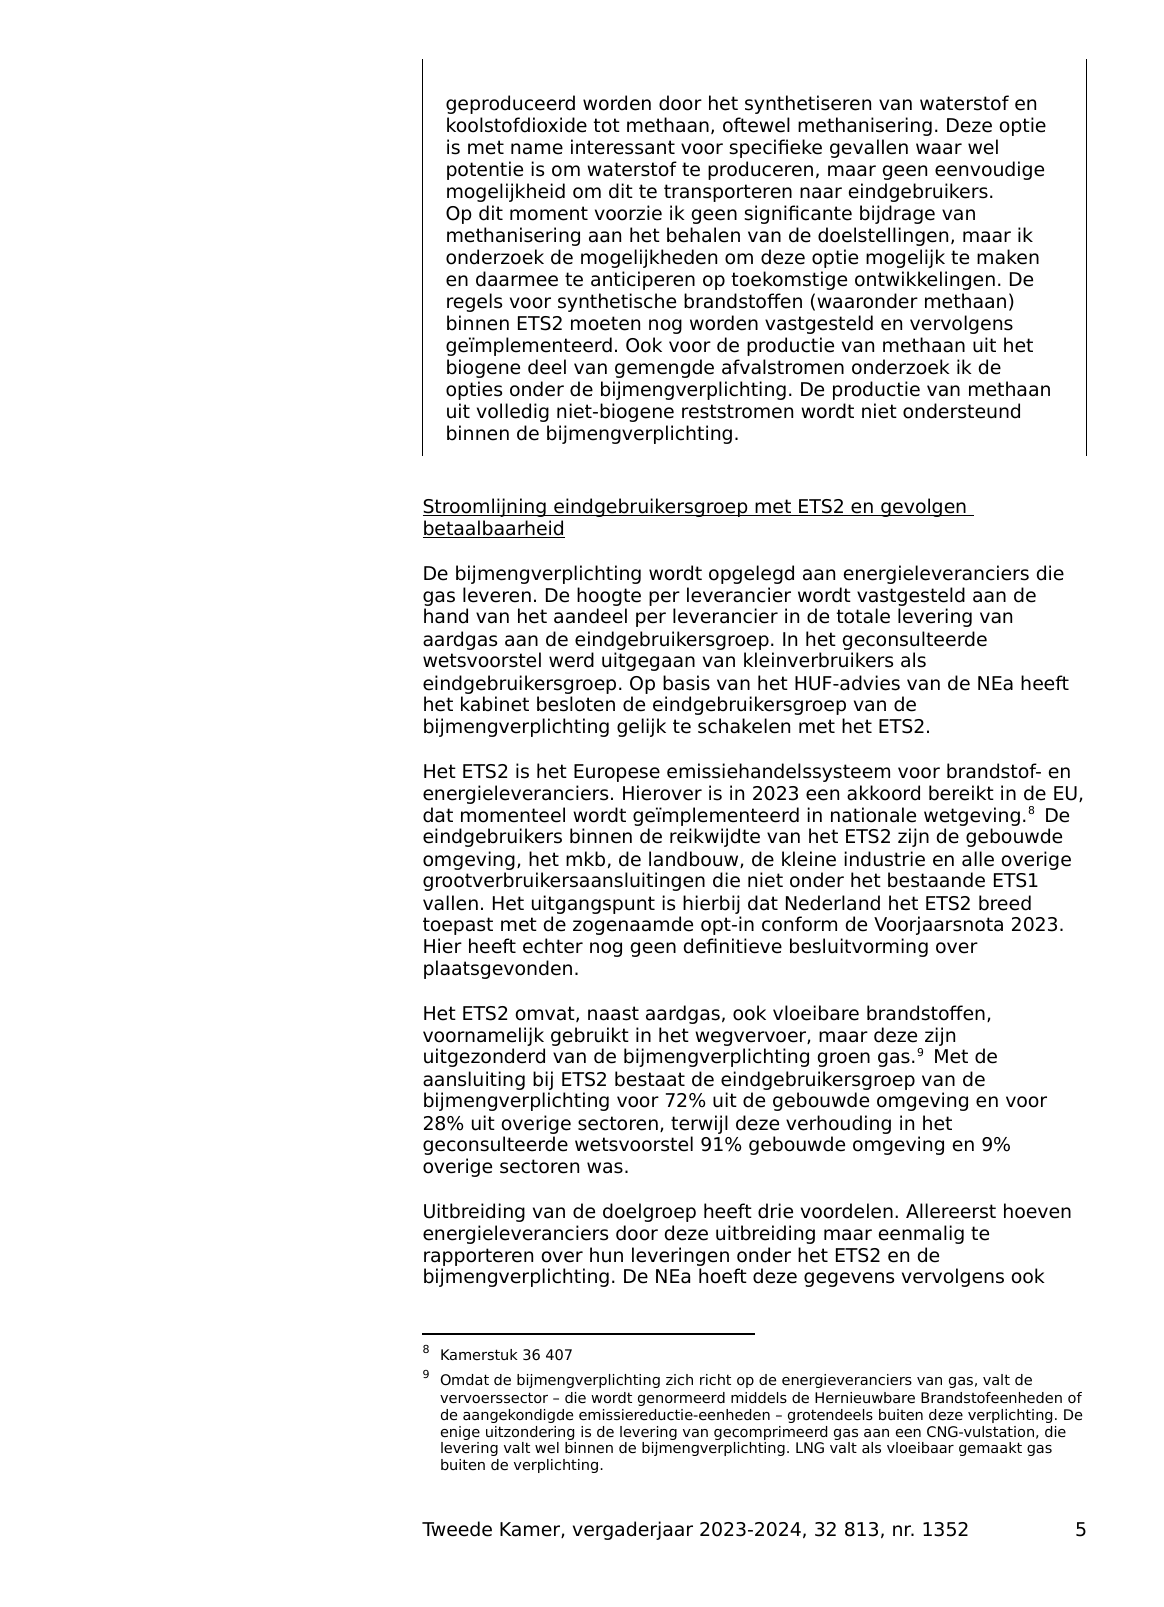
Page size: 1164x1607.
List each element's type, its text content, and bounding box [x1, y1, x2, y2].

text Kamerstuk 36 407 [422, 1343, 1087, 1365]
text Het ETS2 is het Europese emissiehandelssysteem voor brandstof- en energieleveranciers. Hierover is in 2023 een akkoord bereikt in de EU, dat momenteel wordt geïmplementeerd in nationale wetgeving. De eindgebruikers binnen de reikwijdte van het ETS2 zijn de gebouwde omgeving, het mkb, de landbouw, de kleine industrie en alle overige grootverbruikersaansluitingen die niet onder het bestaande ETS1 vallen. Het uitgangspunt is hierbij dat Nederland het ETS2 breed toepast met de zogenaamde opt-in conform de Voorjaarsnota 2023. Hier heeft echter nog geen definitieve besluitvorming over plaatsgevonden. [422, 761, 1087, 980]
text Uitbreiding van de doelgroep heeft drie voordelen. Allereerst hoeven energieleveranciers door deze uitbreiding maar eenmalig te rapporteren over hun leveringen onder het ETS2 en de bijmengverplichting. De NEa hoeft deze gegevens vervolgens ook [422, 1201, 1087, 1288]
subtitle Stroomlijning eindgebruikersgroep met ETS2 en gevolgen betaalbaarheid [422, 496, 1087, 540]
text Het ETS2 omvat, naast aardgas, ook vloeibare brandstoffen, voornamelijk gebruikt in het wegvervoer, maar deze zijn uitgezonderd van de bijmengverplichting groen gas. Met de aansluiting bij ETS2 bestaat de eindgebruikersgroep van de bijmengverplichting voor 72% uit de gebouwde omgeving en voor 28% uit overige sectoren, terwijl deze verhouding in het geconsulteerde wetsvoorstel 91% gebouwde omgeving en 9% overige sectoren was. [422, 1002, 1087, 1178]
text De bijmengverplichting wordt opgelegd aan energieleveranciers die gas leveren. De hoogte per leverancier wordt vastgesteld aan de hand van het aandeel per leverancier in de totale levering van aardgas aan de eindgebruikersgroep. In het geconsulteerde wetsvoorstel werd uitgegaan van kleinverbruikers als eindgebruikersgroep. Op basis van het HUF-advies van de NEa heeft het kabinet besloten de eindgebruikersgroep van de bijmengverplichting gelijk te schakelen met het ETS2. [422, 562, 1087, 738]
text Omdat de bijmengverplichting zich richt op de energieveranciers van gas, valt de vervoerssector – die wordt genormeerd middels de Hernieuwbare Brandstofeenheden of de aangekondigde emissiereductie-eenheden – grotendeels buiten deze verplichting. De enige uitzondering is de levering van gecomprimeerd gas aan een CNG-vulstation, die levering valt wel binnen de bijmengverplichting. LNG valt als vloeibaar gemaakt gas buiten de verplichting. [422, 1368, 1087, 1474]
table_header geproduceerd worden door het synthetiseren van waterstof en koolstofdioxide tot methaan, oftewel methanisering. Deze optie is met name interessant voor specifieke gevallen waar wel potentie is om waterstof te produceren, maar geen eenvoudige mogelijkheid om dit te transporteren naar eindgebruikers. Op dit moment voorzie ik geen significante bijdrage van methanisering aan het behalen van de doelstellingen, maar ik onderzoek de mogelijkheden om deze optie mogelijk te maken en daarmee te anticiperen op toekomstige ontwikkelingen. De regels voor synthetische brandstoffen (waaronder methaan) binnen ETS2 moeten nog worden vastgesteld en vervolgens geïmplementeerd. Ook voor de productie van methaan uit het biogene deel van gemengde afvalstromen onderzoek ik de opties onder de bijmengverplichting. De productie van methaan uit volledig niet-biogene reststromen wordt niet ondersteund binnen de bijmengverplichting. [423, 59, 1086, 456]
